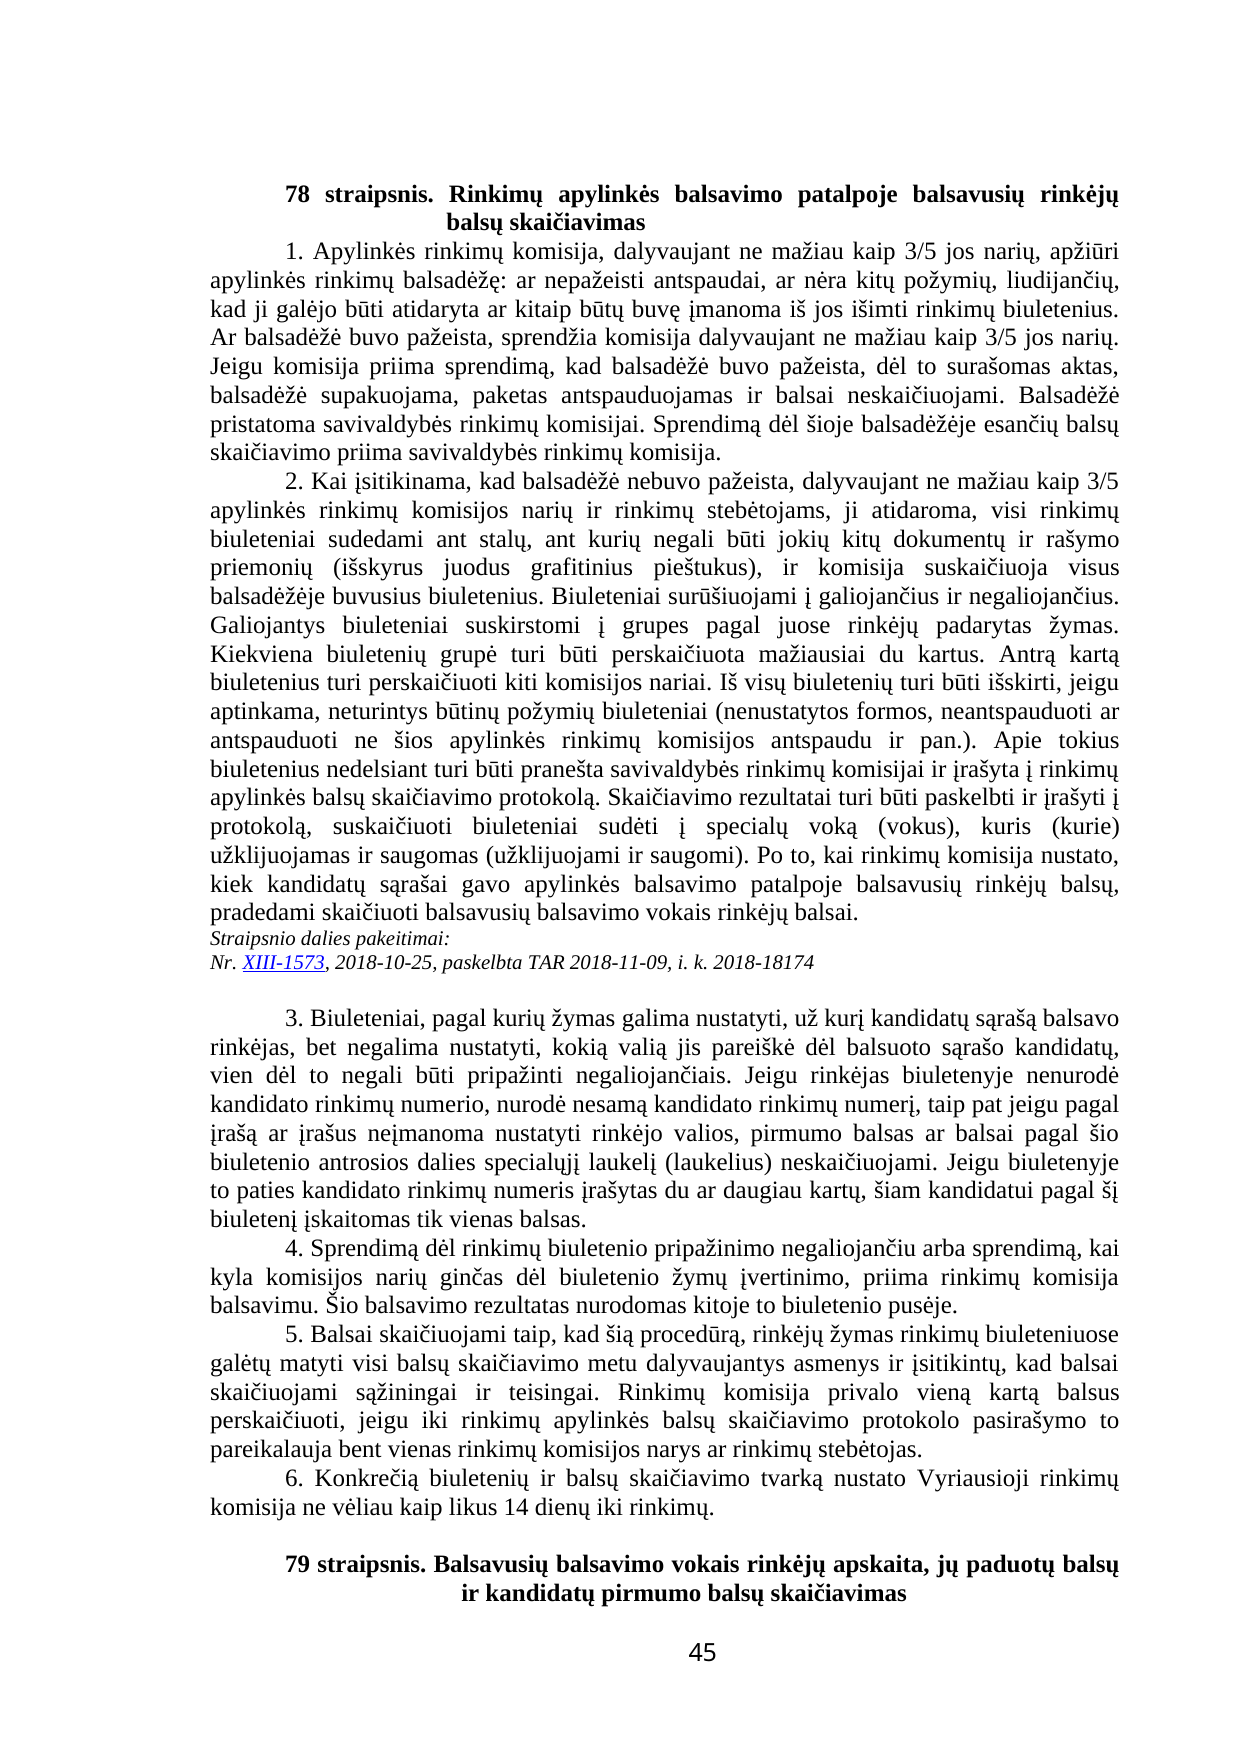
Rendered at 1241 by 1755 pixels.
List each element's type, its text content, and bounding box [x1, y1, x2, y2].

text 79 straipsnis. Balsavusių balsavimo vokais rinkėjų apskaita, jų paduotų balsų ir kandidatų pirmumo balsų skaičiavimas [285, 1549, 1120, 1607]
text Straipsnio dalies pakeitimai: [210, 926, 1120, 950]
text 4. Sprendimą dėl rinkimų biuletenio pripažinimo negaliojančiu arba sprendimą, kai kyla komisijos narių ginčas dėl biuletenio žymų įvertinimo, priima rinkimų komisija balsavimu. Šio balsavimo rezultatas nurodomas kitoje to biuletenio pusėje. [210, 1233, 1120, 1319]
text Nr. XIII-1573, 2018-10-25, paskelbta TAR 2018-11-09, i. k. 2018-18174 [210, 950, 1120, 974]
text 2. Kai įsitikinama, kad balsadėžė nebuvo pažeista, dalyvaujant ne mažiau kaip 3/5 apylinkės rinkimų komisijos narių ir rinkimų stebėtojams, ji atidaroma, visi rinkimų biuleteniai sudedami ant stalų, ant kurių negali būti jokių kitų dokumentų ir rašymo priemonių (išskyrus juodus grafitinius pieštukus), ir komisija suskaičiuoja visus balsadėžėje buvusius biuletenius. Biuleteniai surūšiuojami į galiojančius ir negaliojančius. Galiojantys biuleteniai suskirstomi į grupes pagal juose rinkėjų padarytas žymas. Kiekviena biuletenių grupė turi būti perskaičiuota mažiausiai du kartus. Antrą kartą biuletenius turi perskaičiuoti kiti komisijos nariai. Iš visų biuletenių turi būti išskirti, jeigu aptinkama, neturintys būtinų požymių biuleteniai (nenustatytos formos, neantspauduoti ar antspauduoti ne šios apylinkės rinkimų komisijos antspaudu ir pan.). Apie tokius biuletenius nedelsiant turi būti pranešta savivaldybės rinkimų komisijai ir įrašyta į rinkimų apylinkės balsų skaičiavimo protokolą. Skaičiavimo rezultatai turi būti paskelbti ir įrašyti į protokolą, suskaičiuoti biuleteniai sudėti į specialų voką (vokus), kuris (kurie) užklijuojamas ir saugomas (užklijuojami ir saugomi). Po to, kai rinkimų komisija nustato, kiek kandidatų sąrašai gavo apylinkės balsavimo patalpoje balsavusių rinkėjų balsų, pradedami skaičiuoti balsavusių balsavimo vokais rinkėjų balsai. [210, 466, 1120, 926]
text 1. Apylinkės rinkimų komisija, dalyvaujant ne mažiau kaip 3/5 jos narių, apžiūri apylinkės rinkimų balsadėžę: ar nepažeisti antspaudai, ar nėra kitų požymių, liudijančių, kad ji galėjo būti atidaryta ar kitaip būtų buvę įmanoma iš jos išimti rinkimų biuletenius. Ar balsadėžė buvo pažeista, sprendžia komisija dalyvaujant ne mažiau kaip 3/5 jos narių. Jeigu komisija priima sprendimą, kad balsadėžė buvo pažeista, dėl to surašomas aktas, balsadėžė supakuojama, paketas antspauduojamas ir balsai neskaičiuojami. Balsadėžė pristatoma savivaldybės rinkimų komisijai. Sprendimą dėl šioje balsadėžėje esančių balsų skaičiavimo priima savivaldybės rinkimų komisija. [210, 236, 1120, 466]
text 3. Biuleteniai, pagal kurių žymas galima nustatyti, už kurį kandidatų sąrašą balsavo rinkėjas, bet negalima nustatyti, kokią valią jis pareiškė dėl balsuoto sąrašo kandidatų, vien dėl to negali būti pripažinti negaliojančiais. Jeigu rinkėjas biuletenyje nenurodė kandidato rinkimų numerio, nurodė nesamą kandidato rinkimų numerį, taip pat jeigu pagal įrašą ar įrašus neįmanoma nustatyti rinkėjo valios, pirmumo balsas ar balsai pagal šio biuletenio antrosios dalies specialųjį laukelį (laukelius) neskaičiuojami. Jeigu biuletenyje to paties kandidato rinkimų numeris įrašytas du ar daugiau kartų, šiam kandidatui pagal šį biuletenį įskaitomas tik vienas balsas. [210, 1003, 1120, 1233]
text 78 straipsnis. Rinkimų apylinkės balsavimo patalpoje balsavusių rinkėjų balsų skaičiavimas [285, 179, 1120, 236]
text 6. Konkrečią biuletenių ir balsų skaičiavimo tvarką nustato Vyriausioji rinkimų komisija ne vėliau kaip likus 14 dienų iki rinkimų. [210, 1463, 1120, 1521]
text 5. Balsai skaičiuojami taip, kad šią procedūrą, rinkėjų žymas rinkimų biuleteniuose galėtų matyti visi balsų skaičiavimo metu dalyvaujantys asmenys ir įsitikintų, kad balsai skaičiuojami sąžiningai ir teisingai. Rinkimų komisija privalo vieną kartą balsus perskaičiuoti, jeigu iki rinkimų apylinkės balsų skaičiavimo protokolo pasirašymo to pareikalauja bent vienas rinkimų komisijos narys ar rinkimų stebėtojas. [210, 1319, 1120, 1463]
